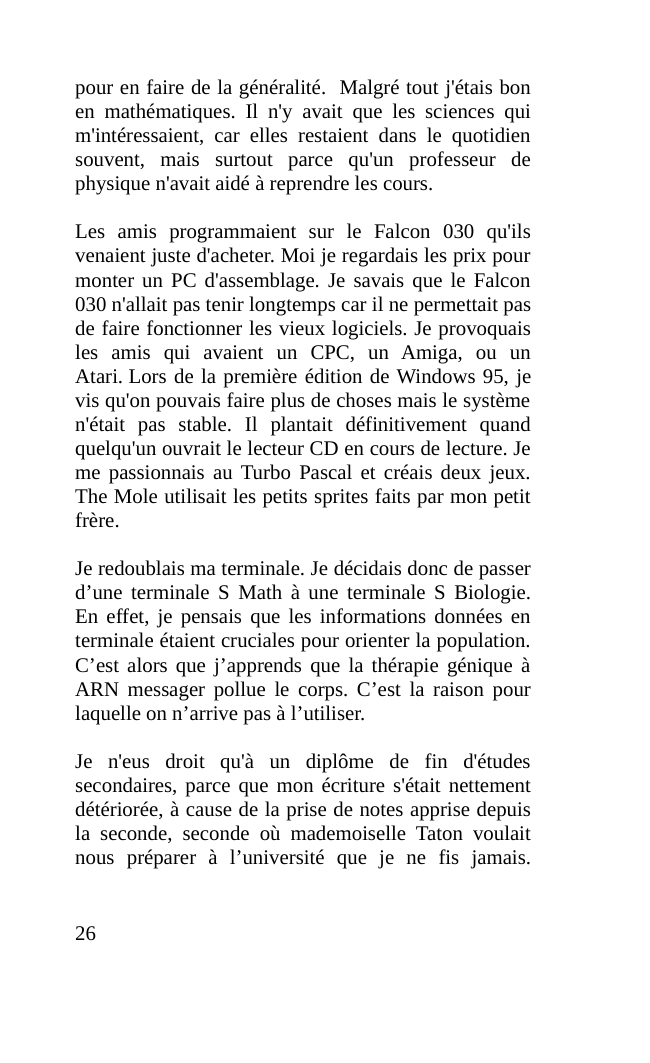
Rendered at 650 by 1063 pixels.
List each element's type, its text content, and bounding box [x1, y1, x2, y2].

text Les amis programmaient sur le Falcon 030 qu'ils venaient juste d'acheter. Moi je regardais les prix pour monter un PC d'assemblage. Je savais que le Falcon 030 n'allait pas tenir longtemps car il ne permettait pas de faire fonctionner les vieux logiciels. Je provoquais les amis qui avaient un CPC, un Amiga, ou un Atari. Lors de la première édition de Windows 95, je vis qu'on pouvais faire plus de choses mais le système n'était pas stable. Il plantait définitivement quand quelqu'un ouvrait le lecteur CD en cours de lecture. Je me passionnais au Turbo Pascal et créais deux jeux. The Mole utilisait les petits sprites faits par mon petit frère. [75, 219, 531, 532]
text Je n'eus droit qu'à un diplôme de fin d'études secondaires, parce que mon écriture s'était nettement détériorée, à cause de la prise de notes apprise depuis la seconde, seconde où mademoiselle Taton voulait nous préparer à l’université que je ne fis jamais. [75, 749, 531, 869]
text Je redoublais ma terminale. Je décidais donc de passer d’une terminale S Math à une terminale S Biologie. En effet, je pensais que les informations données en terminale étaient cruciales pour orienter la population. C’est alors que j’apprends que la thérapie génique à ARN messager pollue le corps. C’est la raison pour laquelle on n’arrive pas à l’utiliser. [75, 556, 531, 725]
text pour en faire de la généralité. Malgré tout j'étais bon en mathématiques. Il n'y avait que les sciences qui m'intéressaient, car elles restaient dans le quotidien souvent, mais surtout parce qu'un professeur de physique n'avait aidé à reprendre les cours. [75, 75, 531, 195]
